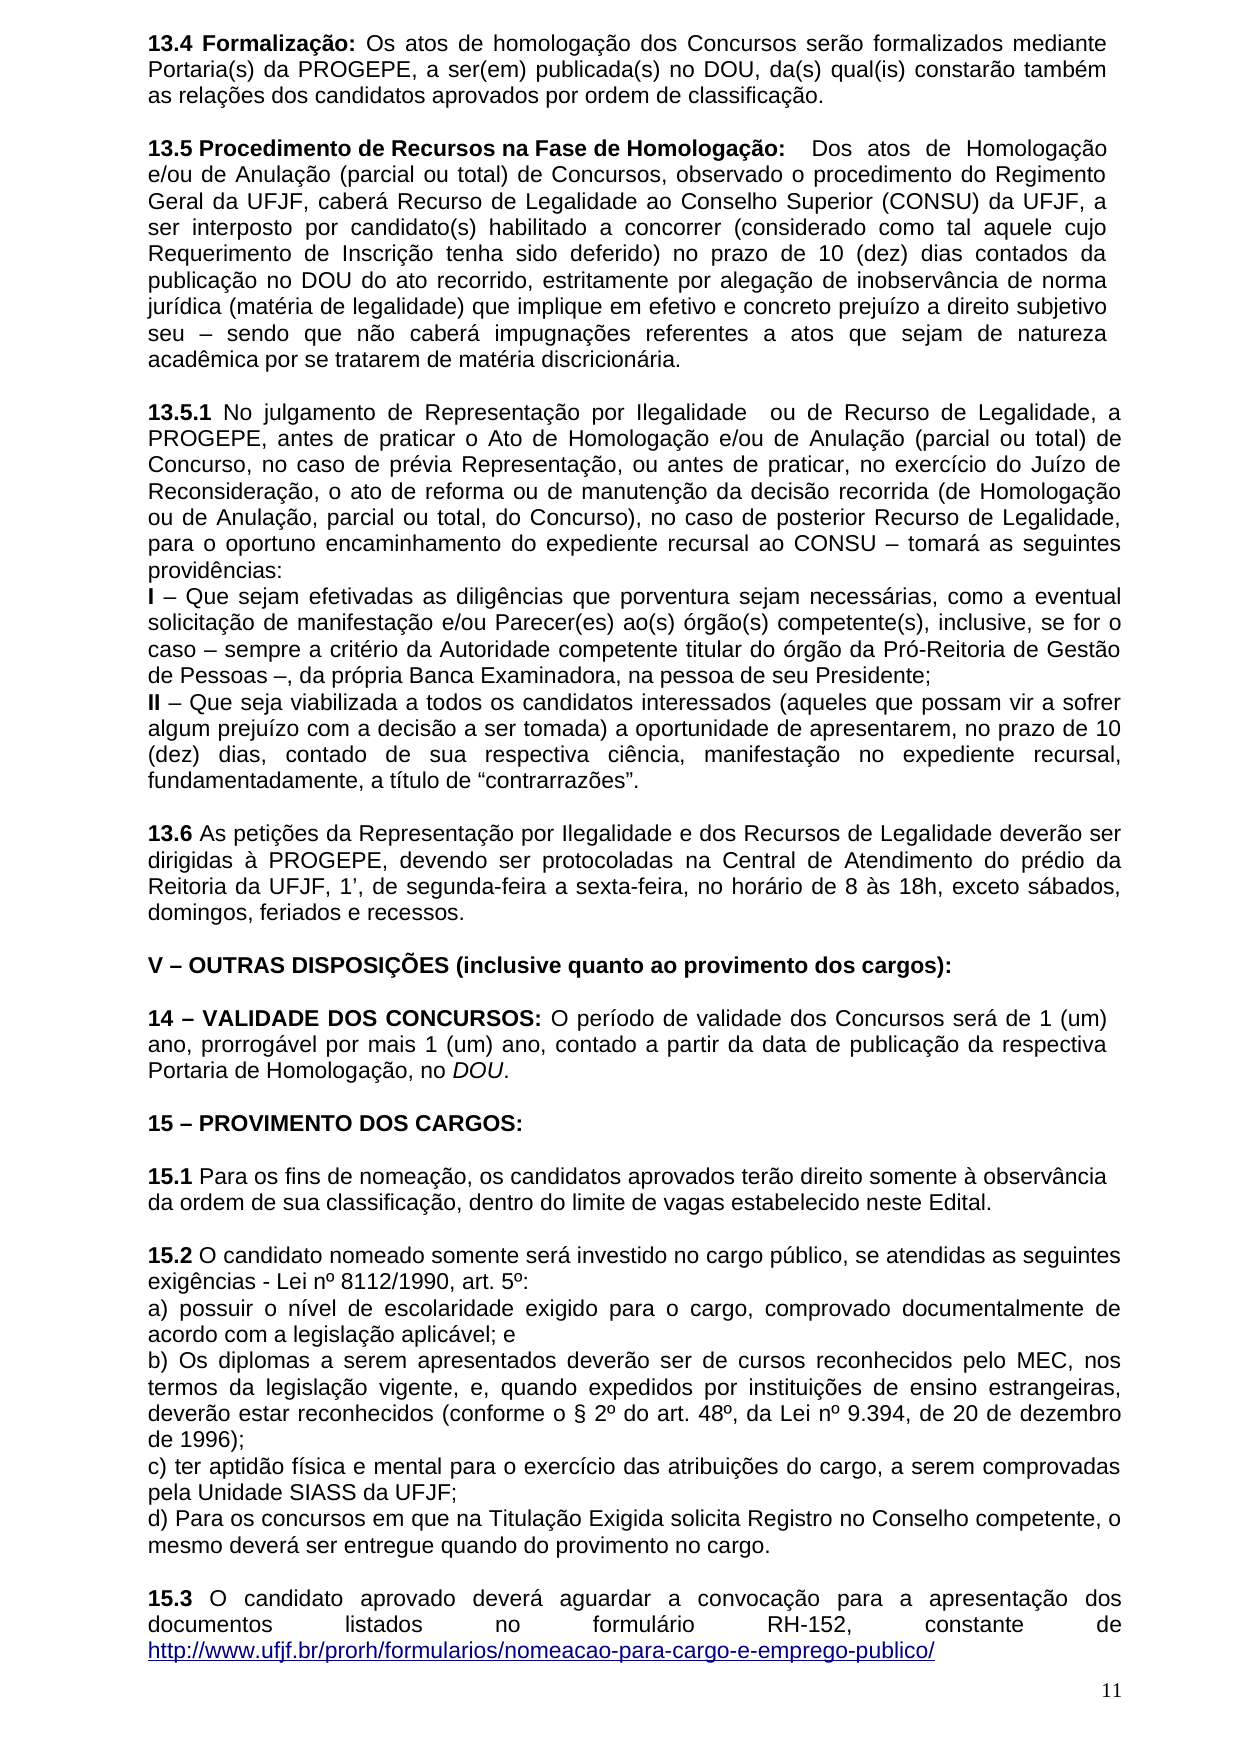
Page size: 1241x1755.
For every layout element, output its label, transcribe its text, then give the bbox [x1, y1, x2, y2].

text a) possuir o nível de escolaridade exigido para o cargo, comprovado documentalmente de acordo com a legislação aplicável; e [148, 1294, 1122, 1347]
text d) Para os concursos em que na Titulação Exigida solicita Registro no Conselho competente, o mesmo deverá ser entregue quando do provimento no cargo. [148, 1505, 1122, 1558]
text b) Os diplomas a serem apresentados deverão ser de cursos reconhecidos pelo MEC, nos termos da legislação vigente, e, quando expedidos por instituições de ensino estrangeiras, deverão estar reconhecidos (conforme o § 2º do art. 48º, da Lei nº 9.394, de 20 de dezembro de 1996); [148, 1347, 1122, 1453]
text V – OUTRAS DISPOSIÇÕES (inclusive quanto ao provimento dos cargos): [148, 952, 1107, 978]
text 15.1 Para os fins de nomeação, os candidatos aprovados terão direito somente à observância da ordem de sua classificação, dentro do limite de vagas estabelecido neste Edital. [148, 1163, 1107, 1216]
text 13.6 As petições da Representação por Ilegalidade e dos Recursos de Legalidade deverão ser dirigidas à PROGEPE, devendo ser protocoladas na Central de Atendimento do prédio da Reitoria da UFJF, 1’, de segunda-feira a sexta-feira, no horário de 8 às 18h, exceto sábados, domingos, feriados e recessos. [148, 820, 1122, 926]
text II – Que seja viabilizada a todos os candidatos interessados (aqueles que possam vir a sofrer algum prejuízo com a decisão a ser tomada) a oportunidade de apresentarem, no prazo de 10 (dez) dias, contado de sua respectiva ciência, manifestação no expediente recursal, fundamentadamente, a título de “contrarrazões”. [148, 688, 1122, 794]
text 14 – VALIDADE DOS CONCURSOS: O período de validade dos Concursos será de 1 (um) ano, prorrogável por mais 1 (um) ano, contado a partir da data de publicação da respectiva Portaria de Homologação, no DOU. [148, 1005, 1107, 1084]
text c) ter aptidão física e mental para o exercício das atribuições do cargo, a serem comprovadas pela Unidade SIASS da UFJF; [148, 1453, 1122, 1505]
text 13.5.1 No julgamento de Representação por Ilegalidade ou de Recurso de Legalidade, a PROGEPE, antes de praticar o Ato de Homologação e/ou de Anulação (parcial ou total) de Concurso, no caso de prévia Representação, ou antes de praticar, no exercício do Juízo de Reconsideração, o ato de reforma ou de manutenção da decisão recorrida (de Homologação ou de Anulação, parcial ou total, do Concurso), no caso de posterior Recurso de Legalidade, para o oportuno encaminhamento do expediente recursal ao CONSU – tomará as seguintes providências: [148, 398, 1122, 583]
text 13.5 Procedimento de Recursos na Fase de Homologação: Dos atos de Homologação e/ou de Anulação (parcial ou total) de Concursos, observado o procedimento do Regimento Geral da UFJF, caberá Recurso de Legalidade ao Conselho Superior (CONSU) da UFJF, a ser interposto por candidato(s) habilitado a concorrer (considerado como tal aquele cujo Requerimento de Inscrição tenha sido deferido) no prazo de 10 (dez) dias contados da publicação no DOU do ato recorrido, estritamente por alegação de inobservância de norma jurídica (matéria de legalidade) que implique em efetivo e concreto prejuízo a direito subjetivo seu – sendo que não caberá impugnações referentes a atos que sejam de natureza acadêmica por se tratarem de matéria discricionária. [148, 135, 1107, 372]
text 15 – PROVIMENTO DOS CARGOS: [148, 1110, 1107, 1136]
text 13.4 Formalização: Os atos de homologação dos Concursos serão formalizados mediante Portaria(s) da PROGEPE, a ser(em) publicada(s) no DOU, da(s) qual(is) constarão também as relações dos candidatos aprovados por ordem de classificação. [148, 29, 1107, 109]
text 15.2 O candidato nomeado somente será investido no cargo público, se atendidas as seguintes exigências - Lei nº 8112/1990, art. 5º: [148, 1242, 1122, 1294]
text I – Que sejam efetivadas as diligências que porventura sejam necessárias, como a eventual solicitação de manifestação e/ou Parecer(es) ao(s) órgão(s) competente(s), inclusive, se for o caso – sempre a critério da Autoridade competente titular do órgão da Pró-Reitoria de Gestão de Pessoas –, da própria Banca Examinadora, na pessoa de seu Presidente; [148, 583, 1122, 688]
text 15.3 O candidato aprovado deverá aguardar a convocação para a apresentação dos documentos listados no formulário RH-152, constante de http://www.ufjf.br/prorh/formularios/nomeacao-para-cargo-e-emprego-publico/ [148, 1584, 1122, 1663]
